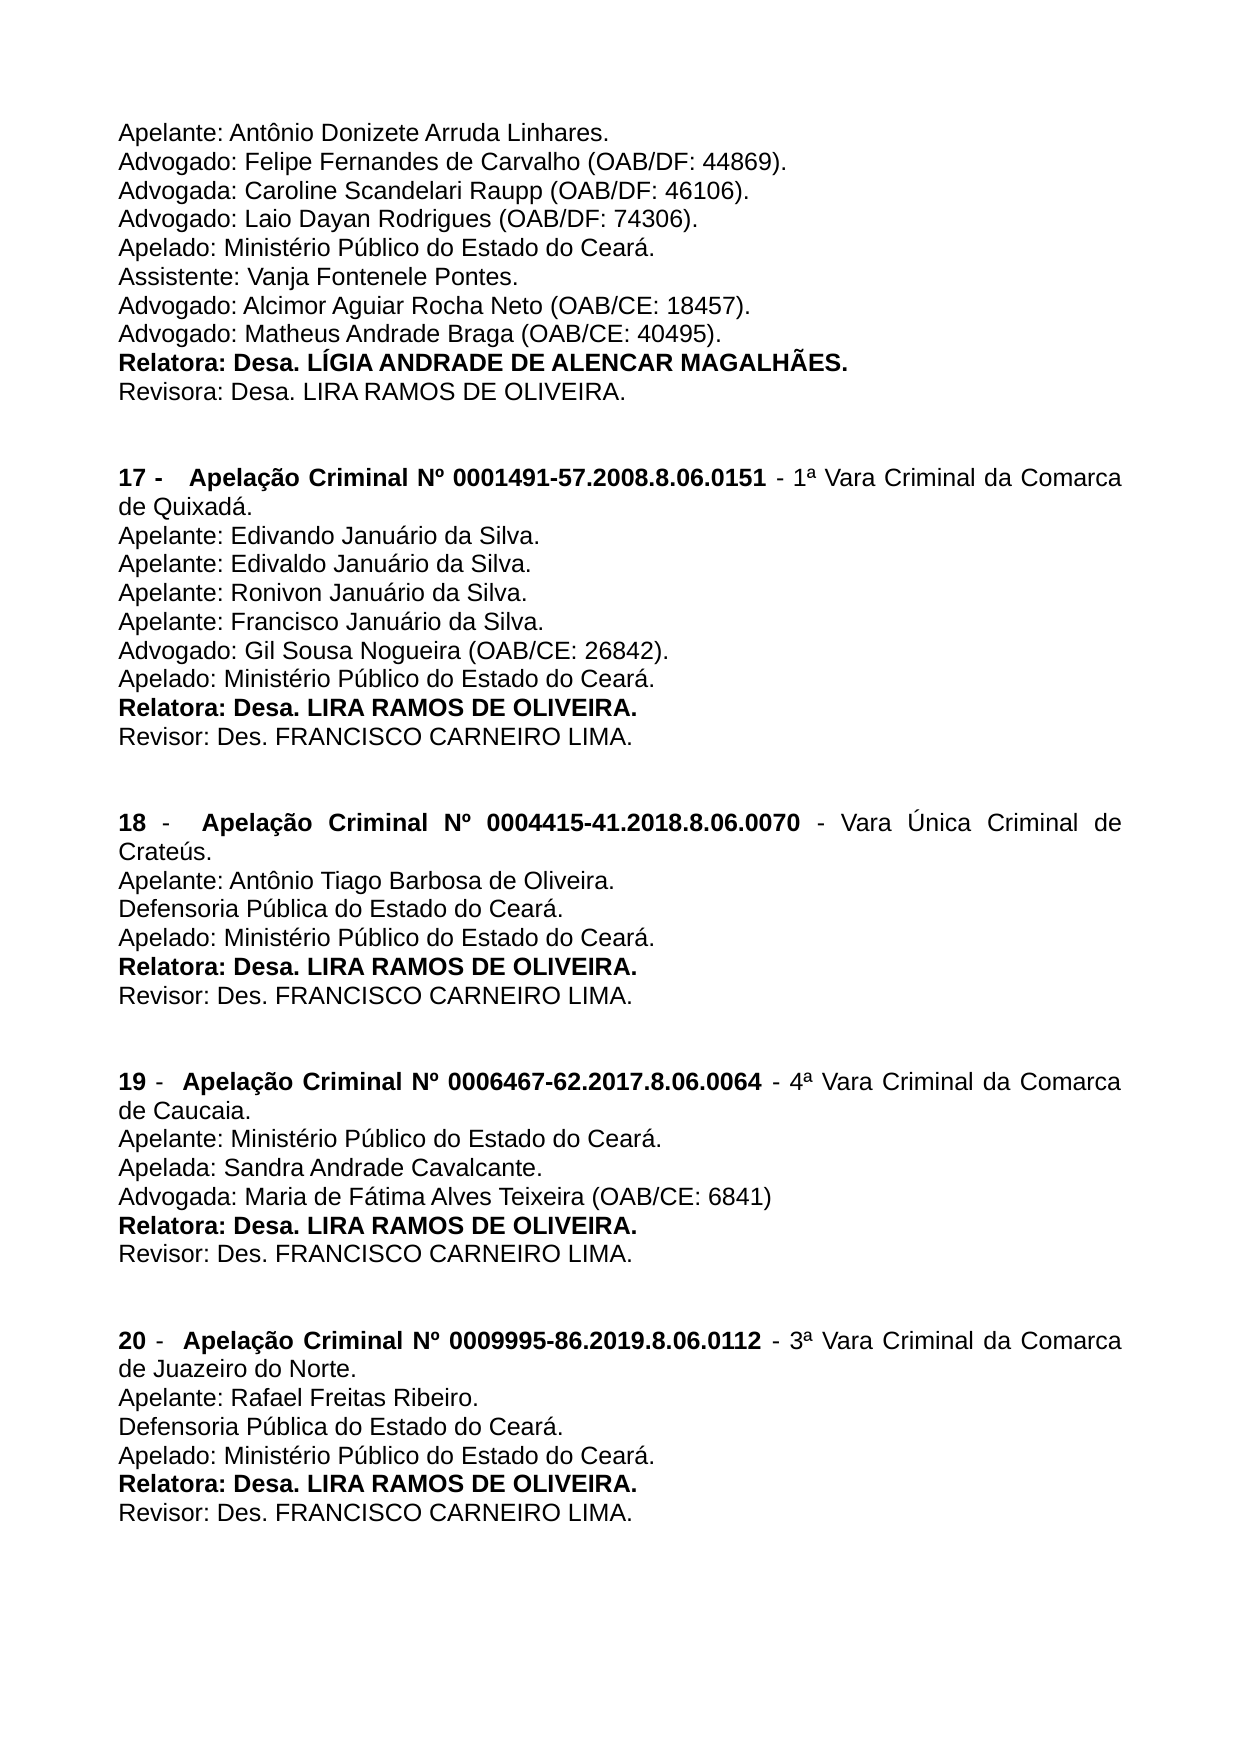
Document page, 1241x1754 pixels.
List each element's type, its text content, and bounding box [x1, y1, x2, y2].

text Apelante: Edivaldo Januário da Silva. [118, 549, 1122, 578]
text Revisora: Desa. LIRA RAMOS DE OLIVEIRA. [118, 377, 1122, 406]
text Apelante: Ronivon Januário da Silva. [118, 578, 1122, 607]
text Defensoria Pública do Estado do Ceará. [118, 1412, 1122, 1441]
text Relatora: Desa. LIRA RAMOS DE OLIVEIRA. [118, 1211, 1122, 1239]
text Apelante: Francisco Januário da Silva. [118, 607, 1122, 636]
text Revisor: Des. FRANCISCO CARNEIRO LIMA. [118, 1498, 1122, 1527]
text Apelante: Ministério Público do Estado do Ceará. [118, 1124, 1122, 1153]
text 17 - Apelação Criminal Nº 0001491-57.2008.8.06.0151 - 1ª Vara Criminal da Comarca de Quixadá. [118, 463, 1122, 521]
text Apelada: Sandra Andrade Cavalcante. [118, 1153, 1122, 1182]
text Advogado: Laio Dayan Rodrigues (OAB/DF: 74306). [118, 204, 1122, 233]
text Apelante: Rafael Freitas Ribeiro. [118, 1383, 1122, 1412]
text Assistente: Vanja Fontenele Pontes. [118, 262, 1122, 291]
text Apelado: Ministério Público do Estado do Ceará. [118, 664, 1122, 693]
text Revisor: Des. FRANCISCO CARNEIRO LIMA. [118, 1239, 1122, 1268]
text Relatora: Desa. LIRA RAMOS DE OLIVEIRA. [118, 693, 1122, 722]
text Apelado: Ministério Público do Estado do Ceará. [118, 923, 1122, 952]
text Apelante: Edivando Januário da Silva. [118, 521, 1122, 549]
text Revisor: Des. FRANCISCO CARNEIRO LIMA. [118, 722, 1122, 751]
text Defensoria Pública do Estado do Ceará. [118, 894, 1122, 923]
text Apelante: Antônio Donizete Arruda Linhares. [118, 118, 1122, 147]
text Apelante: Antônio Tiago Barbosa de Oliveira. [118, 866, 1122, 894]
text Revisor: Des. FRANCISCO CARNEIRO LIMA. [118, 981, 1122, 1009]
text Advogada: Maria de Fátima Alves Teixeira (OAB/CE: 6841) [118, 1182, 1122, 1211]
text Relatora: Desa. LÍGIA ANDRADE DE ALENCAR MAGALHÃES. [118, 348, 1122, 377]
text 19 - Apelação Criminal Nº 0006467-62.2017.8.06.0064 - 4ª Vara Criminal da Comarca de Caucaia. [118, 1067, 1122, 1124]
text Advogado: Felipe Fernandes de Carvalho (OAB/DF: 44869). [118, 147, 1122, 176]
text 18 - Apelação Criminal Nº 0004415-41.2018.8.06.0070 - Vara Única Criminal de Crateús. [118, 808, 1122, 866]
text Apelado: Ministério Público do Estado do Ceará. [118, 233, 1122, 262]
text Advogado: Gil Sousa Nogueira (OAB/CE: 26842). [118, 636, 1122, 664]
text Advogado: Alcimor Aguiar Rocha Neto (OAB/CE: 18457). [118, 291, 1122, 319]
text Advogada: Caroline Scandelari Raupp (OAB/DF: 46106). [118, 176, 1122, 204]
text Advogado: Matheus Andrade Braga (OAB/CE: 40495). [118, 319, 1122, 348]
text Apelado: Ministério Público do Estado do Ceará. [118, 1441, 1122, 1469]
text Relatora: Desa. LIRA RAMOS DE OLIVEIRA. [118, 952, 1122, 981]
text Relatora: Desa. LIRA RAMOS DE OLIVEIRA. [118, 1469, 1122, 1498]
text 20 - Apelação Criminal Nº 0009995-86.2019.8.06.0112 - 3ª Vara Criminal da Comarca de Juazeiro do Norte. [118, 1326, 1122, 1383]
